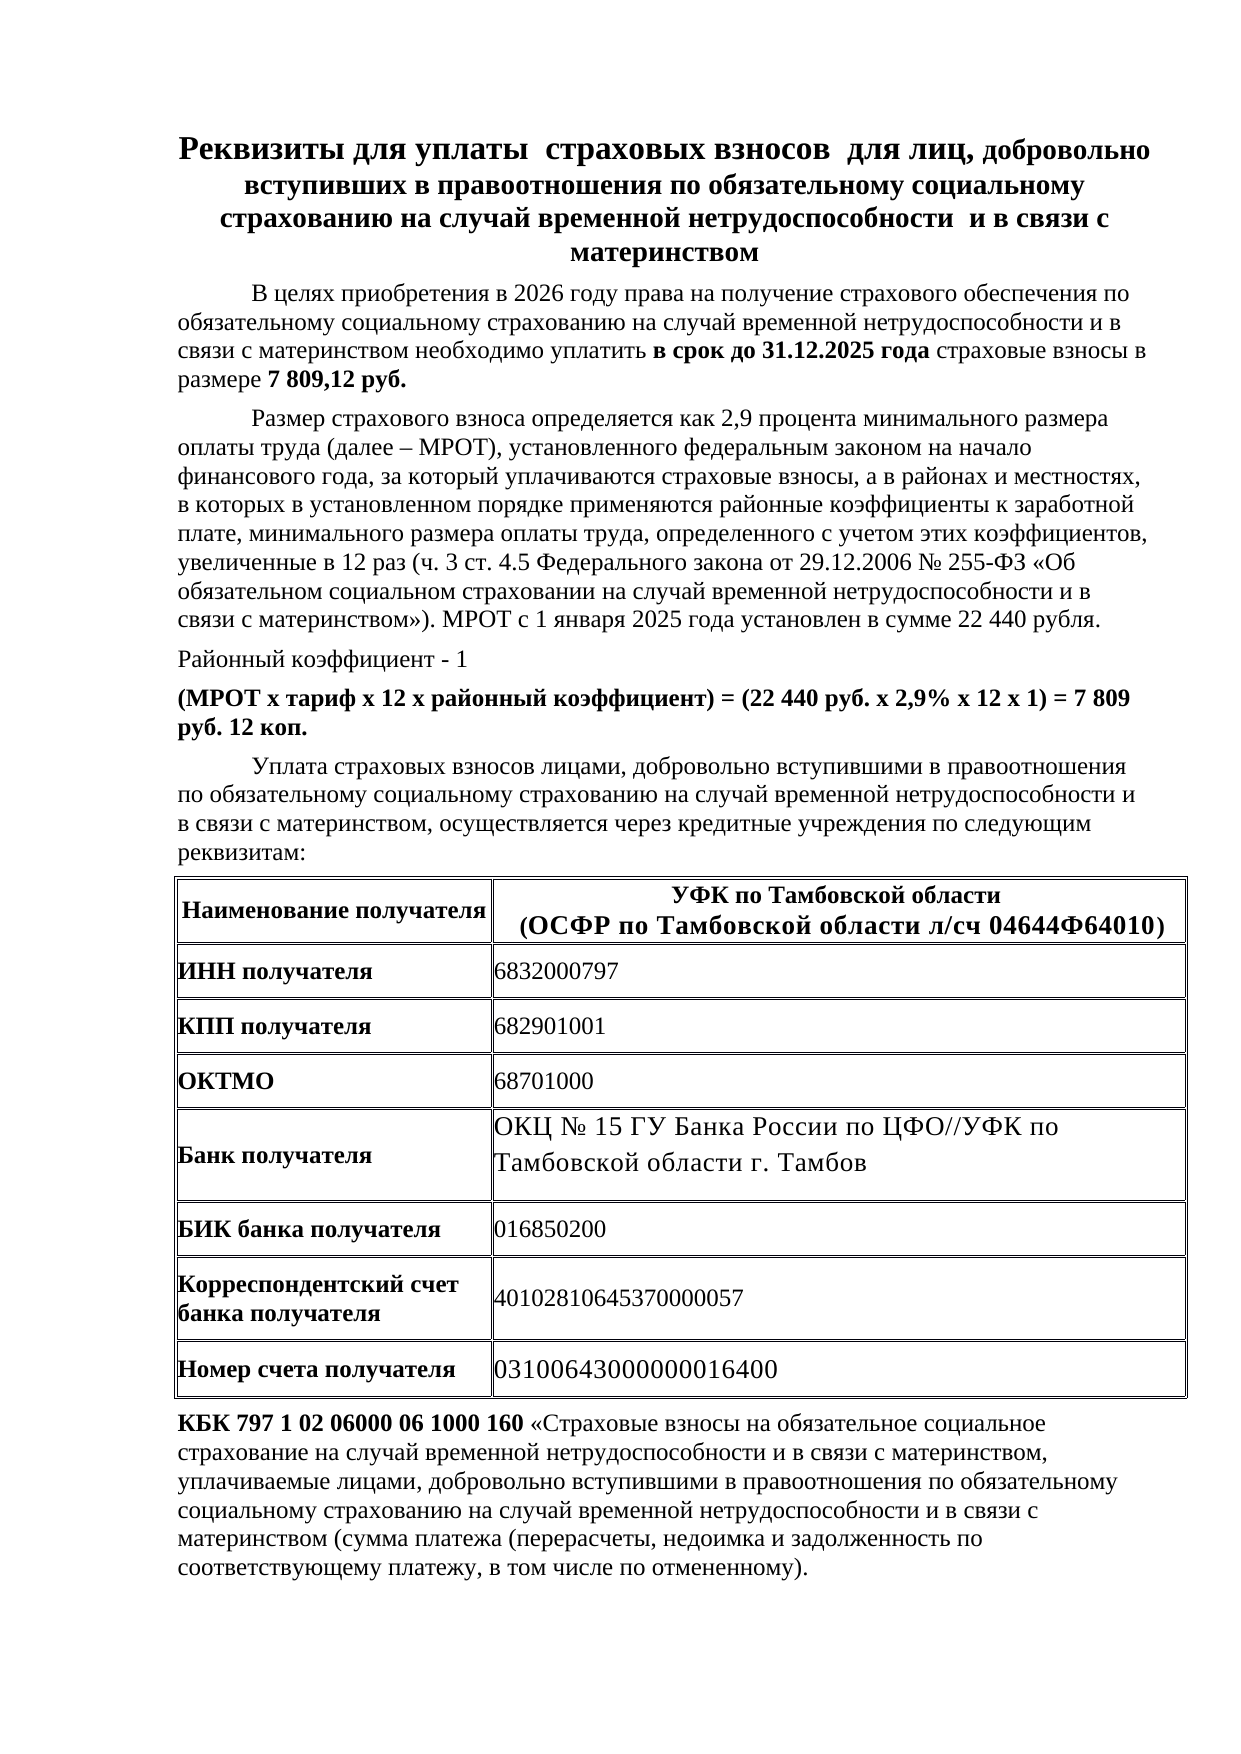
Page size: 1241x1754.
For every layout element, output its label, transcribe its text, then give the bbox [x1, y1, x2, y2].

text В целях приобретения в 2026 году права на получение страхового обеспечения по обязательному социальному страхованию на случай временной нетрудоспособности и в связи с материнством необходимо уплатить в срок до 31.12.2025 года страховые взносы в размере 7 809,12 руб. [177, 278, 1152, 393]
table_cell ИНН получателя [178, 945, 491, 997]
table_cell Банк получателя [178, 1110, 491, 1200]
table_cell 68701000 [494, 1055, 1185, 1107]
table_cell Номер счета получателя [178, 1342, 491, 1396]
table_cell 6832000797 [494, 945, 1185, 997]
text Реквизиты для уплаты страховых взносов для лиц, добровольно вступивших в правоотношения по обязательному социальному страхованию на случай временной нетрудоспособности и в связи с материнством [177, 128, 1152, 267]
table_cell ОКТМО [178, 1055, 491, 1107]
table_cell 40102810645370000057 [494, 1258, 1185, 1338]
table_cell ОКЦ № 15 ГУ Банка России по ЦФО//УФК по Тамбовской области г. Тамбов [494, 1110, 1185, 1200]
table_cell БИК банка получателя [178, 1203, 491, 1255]
table_cell 682901001 [494, 1000, 1185, 1052]
table_cell 03100643000000016400 [494, 1342, 1185, 1396]
text Районный коэффициент - 1 [177, 644, 1152, 672]
table_header Наименование получателя [178, 880, 491, 942]
table_header УФК по Тамбовской области (ОСФР по Тамбовской области л/сч 04644Ф64010) [494, 880, 1185, 942]
table_cell Корреспондентский счет банка получателя [178, 1258, 491, 1338]
text КБК 797 1 02 06000 06 1000 160 «Страховые взносы на обязательное социальное страхование на случай временной нетрудоспособности и в связи с материнством, уплачиваемые лицами, добровольно вступившими в правоотношения по обязательному социальному страхованию на случай временной нетрудоспособности и в связи с материнством (сумма платежа (перерасчеты, недоимка и задолженность по соответствующему платежу, в том числе по отмененному). [177, 1408, 1152, 1581]
text (МРОТ х тариф х 12 х районный коэффициент) = (22 440 руб. х 2,9% х 12 х 1) = 7 809 руб. 12 коп. [177, 683, 1152, 740]
table_cell 016850200 [494, 1203, 1185, 1255]
text Уплата страховых взносов лицами, добровольно вступившими в правоотношения по обязательному социальному страхованию на случай временной нетрудоспособности и в связи с материнством, осуществляется через кредитные учреждения по следующим реквизитам: [177, 751, 1152, 866]
text Размер страхового взноса определяется как 2,9 процента минимального размера оплаты труда (далее – МРОТ), установленного федеральным законом на начало финансового года, за который уплачиваются страховые взносы, а в районах и местностях, в которых в установленном порядке применяются районные коэффициенты к заработной плате, минимального размера оплаты труда, определенного с учетом этих коэффициентов, увеличенные в 12 раз (ч. 3 ст. 4.5 Федерального закона от 29.12.2006 № 255-ФЗ «Об обязательном социальном страховании на случай временной нетрудоспособности и в связи с материнством»). МРОТ с 1 января 2025 года установлен в сумме 22 440 рубля. [177, 403, 1152, 633]
table_cell КПП получателя [178, 1000, 491, 1052]
